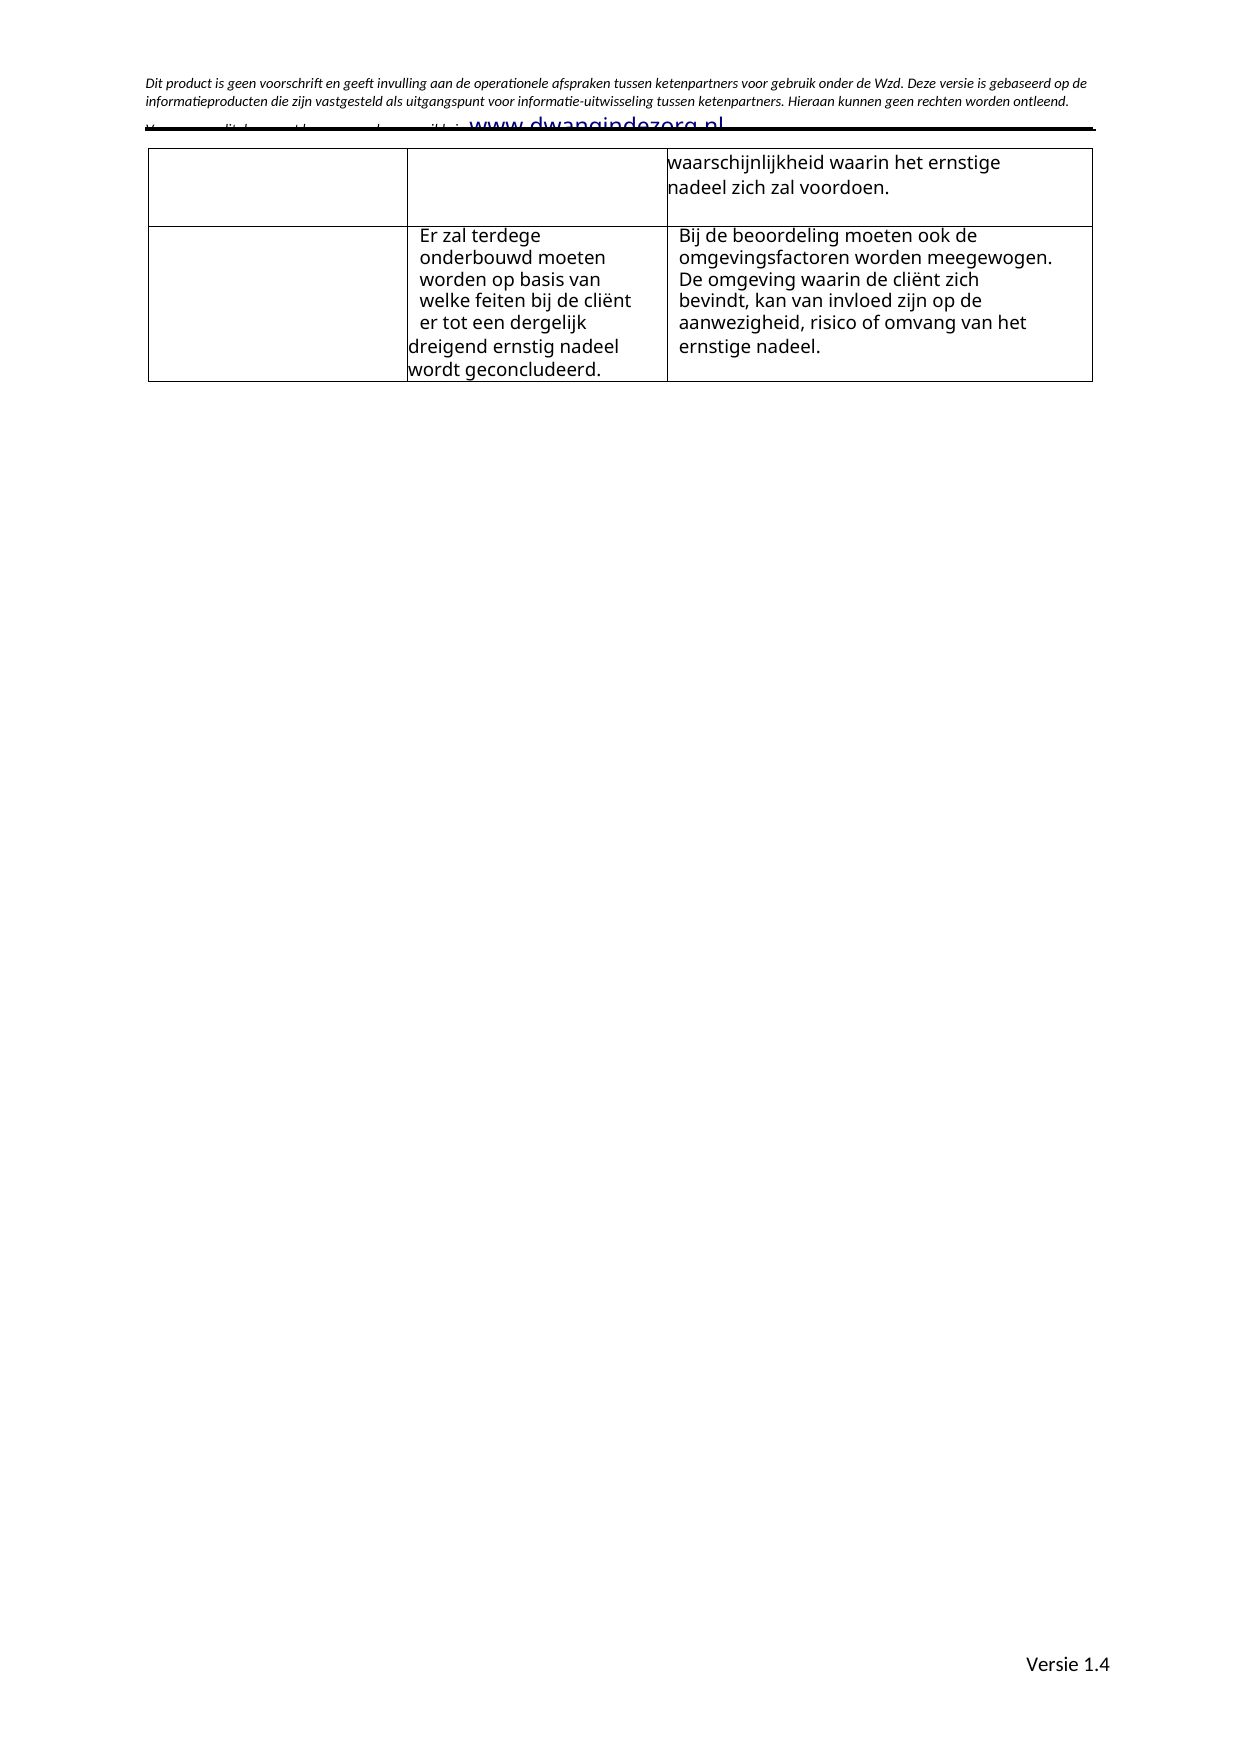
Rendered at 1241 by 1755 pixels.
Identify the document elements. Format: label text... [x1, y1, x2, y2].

table_header [408, 149, 667, 226]
table_cell er tot een dergelijk [408, 313, 667, 334]
table_cell omgevingsfactoren worden meegewogen. [668, 248, 1092, 269]
table_cell ernstige nadeel. [668, 334, 1092, 381]
table_cell De omgeving waarin de cliënt zich [668, 269, 1092, 291]
table_cell Er zal terdege [408, 227, 667, 247]
table_cell dreigend ernstig nadeel wordt geconcludeerd. [408, 334, 667, 381]
table_cell worden op basis van [408, 269, 667, 291]
table_cell Bij de beoordeling moeten ook de [668, 227, 1092, 247]
table_header waarschijnlijkheid waarin het ernstige nadeel zich zal voordoen. [668, 149, 1092, 226]
table_cell welke feiten bij de cliënt [408, 291, 667, 313]
table_cell onderbouwd moeten [408, 248, 667, 269]
table_cell aanwezigheid, risico of omvang van het [668, 313, 1092, 334]
table_header [149, 149, 407, 226]
table_cell bevindt, kan van invloed zijn op de [668, 291, 1092, 313]
table_cell [149, 227, 407, 381]
